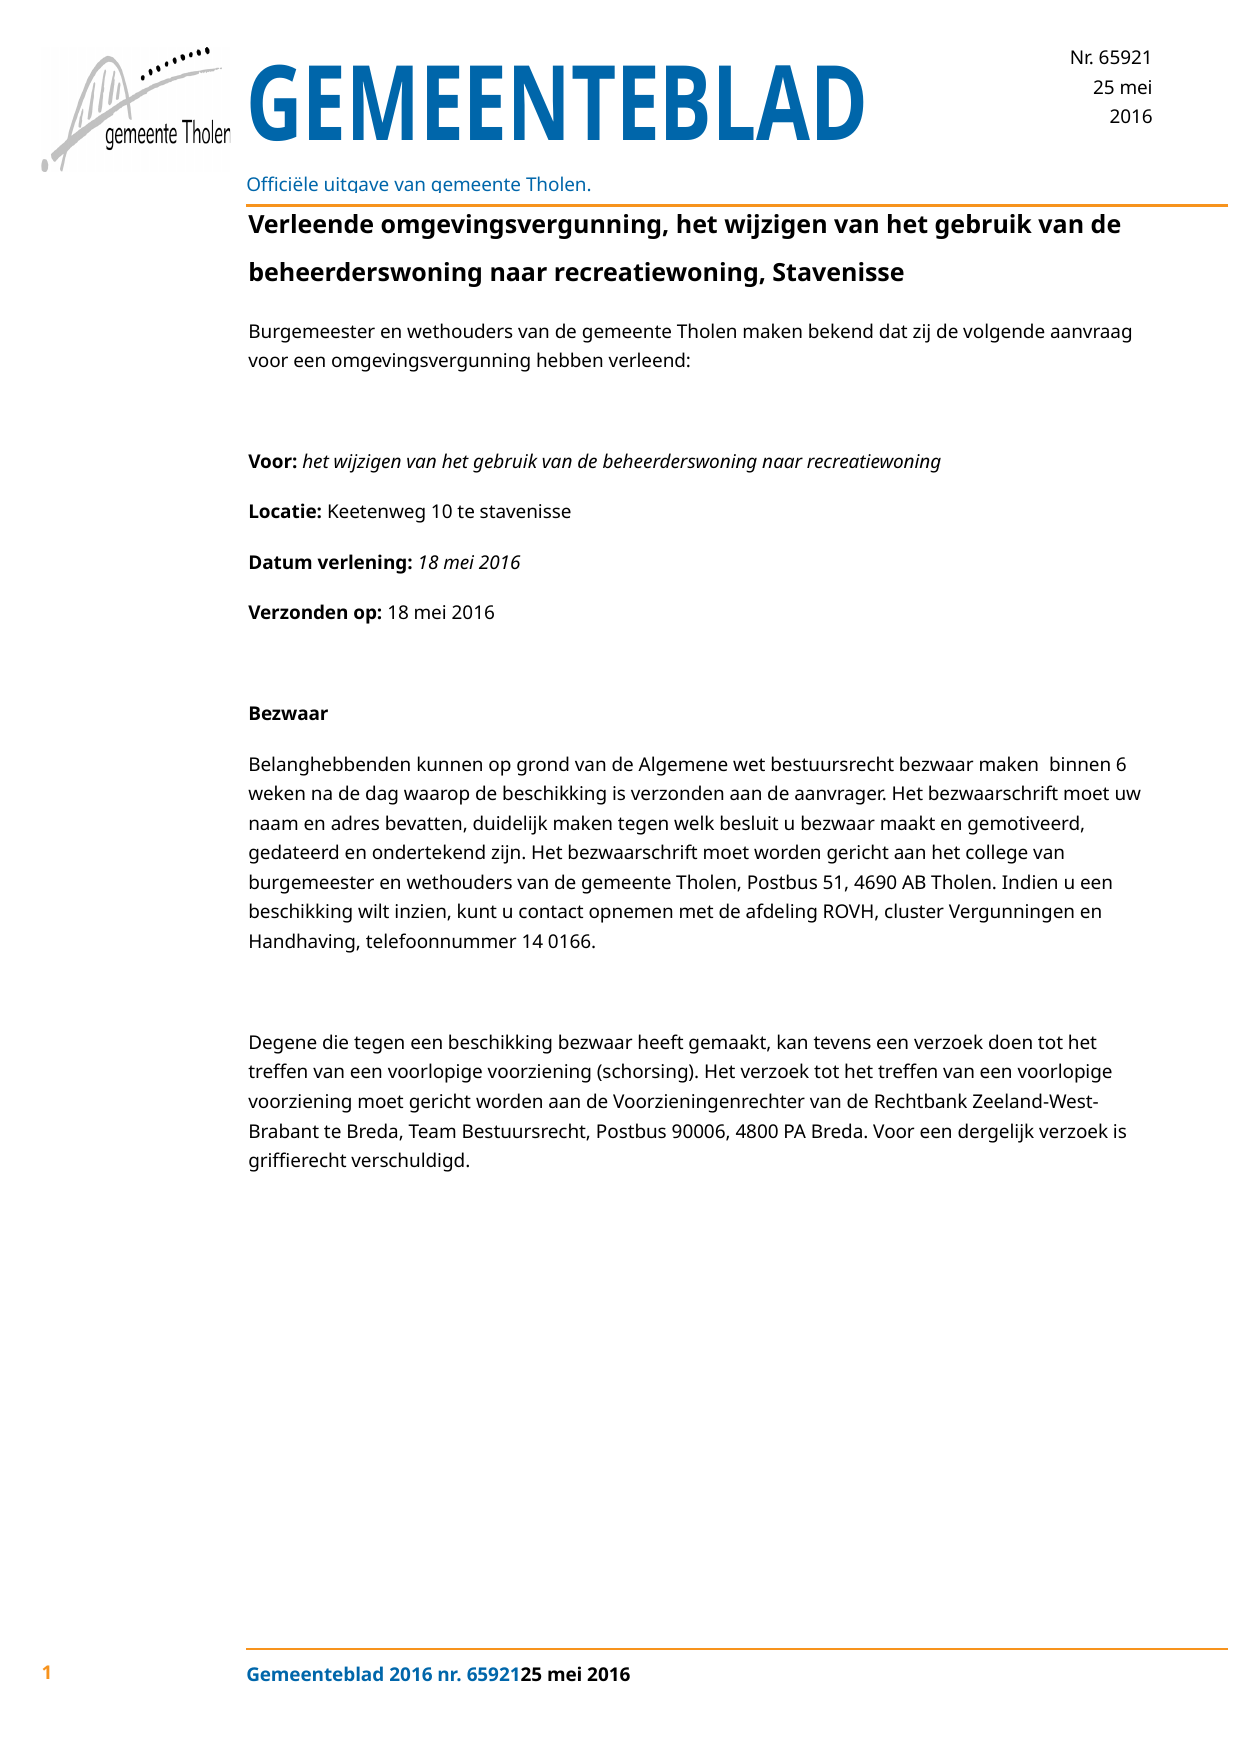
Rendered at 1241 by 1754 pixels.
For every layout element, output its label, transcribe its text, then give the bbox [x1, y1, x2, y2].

text Degene die tegen een beschikking bezwaar heeft gemaakt, kan tevens een verzoek doen tot het treffen van een voorlopige voorziening (schorsing). Het verzoek tot het treffen van een voorlopige voorziening moet gericht worden aan de Voorzieningenrechter van de Rechtbank Zeeland-West-Brabant te Breda, Team Bestuursrecht, Postbus 90006, 4800 PA Breda. Voor een dergelijk verzoek is griffierecht verschuldigd. [248, 1029, 1152, 1173]
text Verleende omgevingsvergunning, het wijzigen van het gebruik van de beheerderswoning naar recreatiewoning, Stavenisse [248, 207, 1152, 288]
text Belanghebbenden kunnen op grond van de Algemene wet bestuursrecht bezwaar maken binnen 6 weken na de dag waarop de beschikking is verzonden aan de aanvrager. Het bezwaarschrift moet uw naam en adres bevatten, duidelijk maken tegen welk besluit u bezwaar maakt en gemotiveerd, gedateerd en ondertekend zijn. Het bezwaarschrift moet worden gericht aan het college van burgemeester en wethouders van de gemeente Tholen, Postbus 51, 4690 AB Tholen. Indien u een beschikking wilt inzien, kunt u contact opnemen met de afdeling ROVH, cluster Vergunningen en Handhaving, telefoonnummer 14 0166. [248, 751, 1152, 954]
picture [41, 47, 231, 172]
text Datum verlening: 18 mei 2016 [248, 549, 1152, 575]
text Locatie: Keetenweg 10 te stavenisse [248, 499, 1152, 524]
text Verzonden op: 18 mei 2016 [248, 599, 1152, 625]
text Burgemeester en wethouders van de gemeente Tholen maken bekend dat zij de volgende aanvraag voor een omgevingsvergunning hebben verleend: [248, 318, 1152, 373]
text Voor: het wijzigen van het gebruik van de beheerderswoning naar recreatiewoning [248, 448, 1152, 474]
text Bezwaar [248, 700, 1152, 726]
